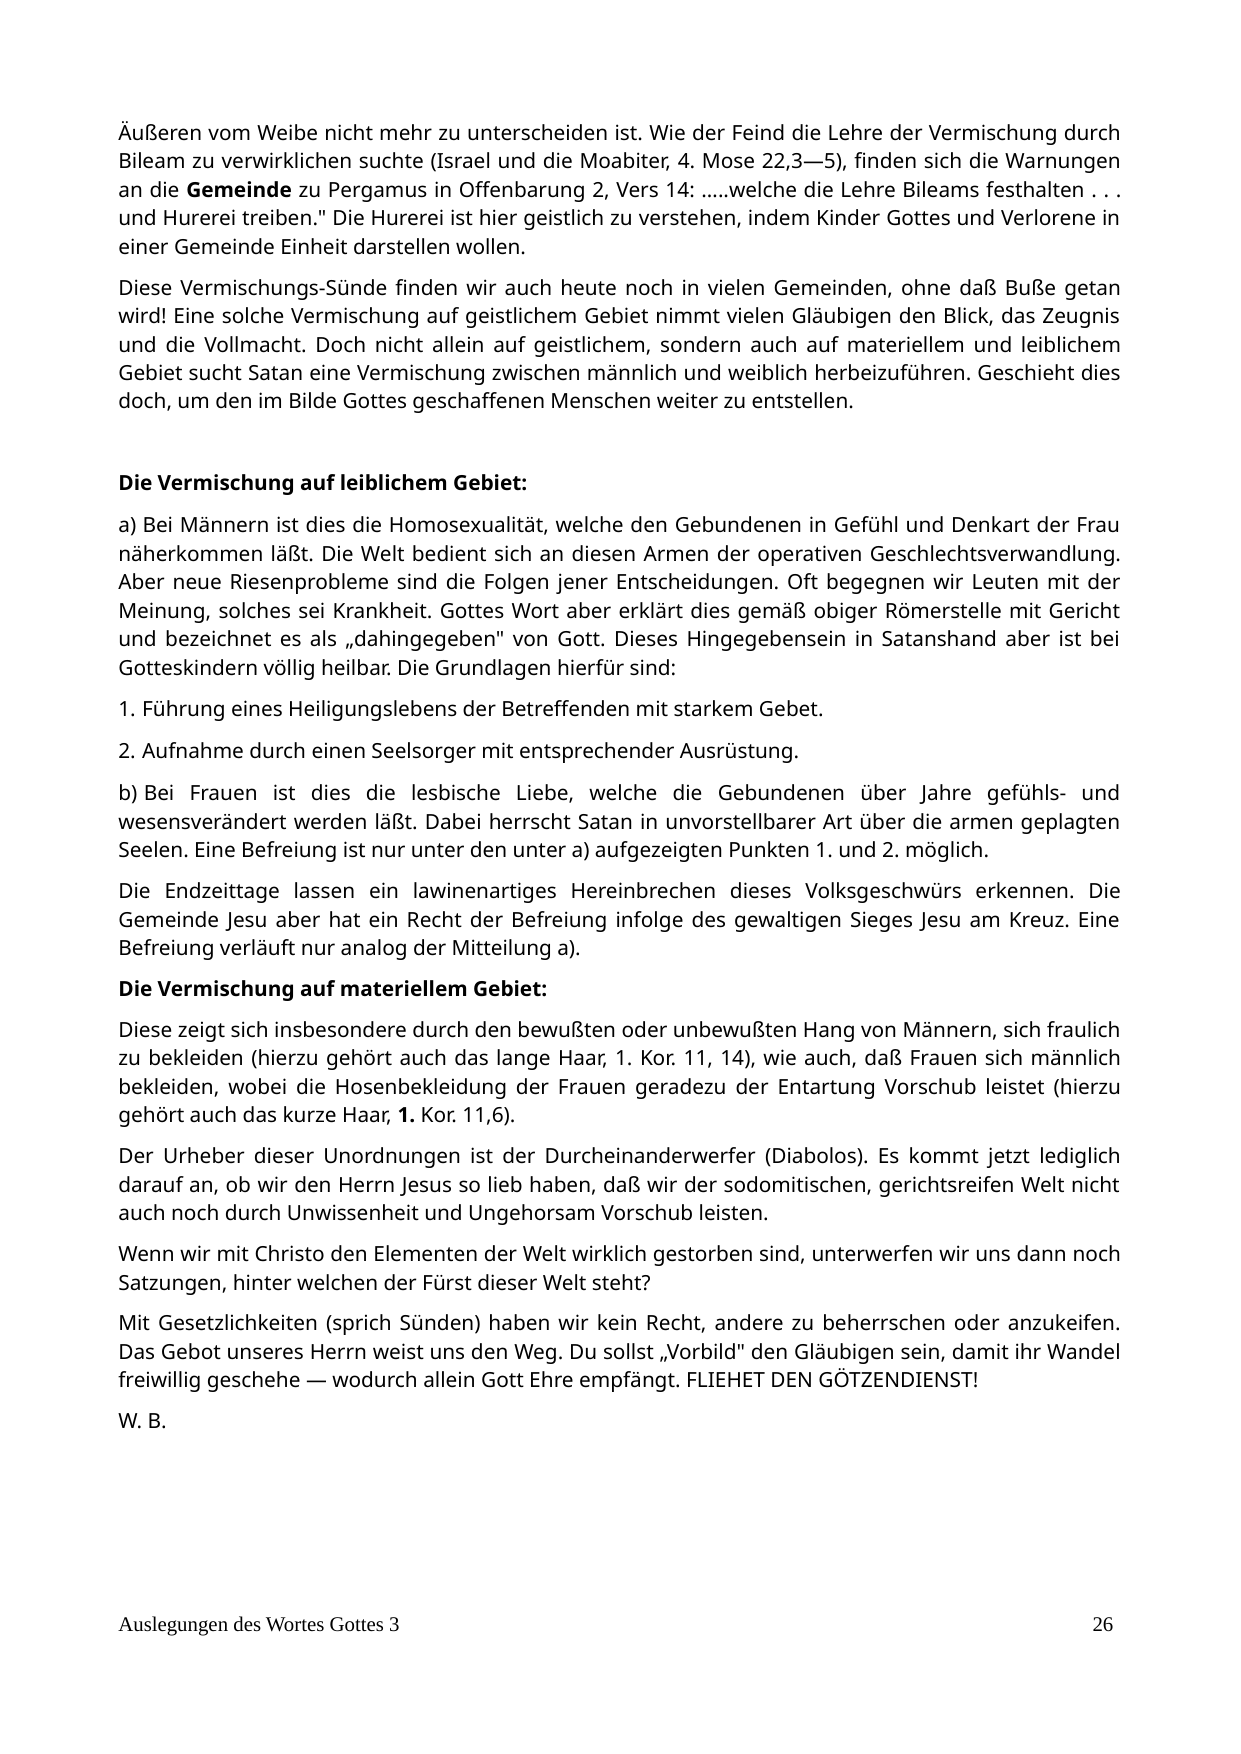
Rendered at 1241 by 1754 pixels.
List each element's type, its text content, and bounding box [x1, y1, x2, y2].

text Der Urheber dieser Unordnungen ist der Durcheinanderwerfer (Diabolos). Es kommt jetzt lediglich darauf an, ob wir den Herrn Jesus so lieb haben, daß wir der sodomitischen, gerichtsreifen Welt nicht auch noch durch Unwissenheit und Ungehorsam Vorschub leisten. [118, 1141, 1122, 1227]
text Die Vermischung auf leiblichem Gebiet: [118, 468, 1122, 497]
text W. B. [118, 1406, 1122, 1435]
text Diese Vermischungs-Sünde finden wir auch heute noch in vielen Gemeinden, ohne daß Buße getan wird! Eine solche Vermischung auf geistlichem Gebiet nimmt vielen Gläubigen den Blick, das Zeugnis und die Vollmacht. Doch nicht allein auf geistlichem, sondern auch auf materiellem und leiblichem Gebiet sucht Satan eine Vermischung zwischen männlich und weiblich herbeizuführen. Geschieht dies doch, um den im Bilde Gottes geschaffenen Menschen weiter zu entstellen. [118, 273, 1122, 415]
text Wenn wir mit Christo den Elementen der Welt wirklich gestorben sind, unterwerfen wir uns dann noch Satzungen, hinter welchen der Fürst dieser Welt steht? [118, 1239, 1122, 1296]
text a) Bei Männern ist dies die Homosexualität, welche den Gebundenen in Gefühl und Denkart der Frau näherkommen läßt. Die Welt bedient sich an diesen Armen der operativen Geschlechtsverwandlung. Aber neue Riesenprobleme sind die Folgen jener Entscheidungen. Oft begegnen wir Leuten mit der Meinung, solches sei Krankheit. Gottes Wort aber erklärt dies gemäß obiger Römerstelle mit Gericht und bezeichnet es als „dahingegeben" von Gott. Dieses Hingegebensein in Satanshand aber ist bei Gotteskindern völlig heilbar. Die Grundlagen hierfür sind: [118, 509, 1122, 681]
text 2. Aufnahme durch einen Seelsorger mit entsprechender Ausrüstung. [118, 736, 1122, 765]
text 1. Führung eines Heiligungslebens der Betreffenden mit starkem Gebet. [118, 693, 1122, 723]
text Äußeren vom Weibe nicht mehr zu unterscheiden ist. Wie der Feind die Lehre der Vermischung durch Bileam zu verwirklichen suchte (Israel und die Moabiter, 4. Mose 22,3—5), finden sich die Warnungen an die Gemeinde zu Pergamus in Offenbarung 2, Vers 14: …..welche die Lehre Bileams festhalten . . . und Hurerei treiben." Die Hurerei ist hier geistlich zu verstehen, indem Kinder Gottes und Verlorene in einer Gemeinde Einheit darstellen wollen. [118, 118, 1122, 260]
text Die Vermischung auf materiellem Gebiet: [118, 974, 1122, 1003]
text Diese zeigt sich insbesondere durch den bewußten oder unbewußten Hang von Männern, sich fraulich zu bekleiden (hierzu gehört auch das lange Haar, 1. Kor. 11, 14), wie auch, daß Frauen sich männlich bekleiden, wobei die Hosenbekleidung der Frauen geradezu der Entartung Vorschub leistet (hierzu gehört auch das kurze Haar, 1. Kor. 11,6). [118, 1015, 1122, 1129]
text Die Endzeittage lassen ein lawinenartiges Hereinbrechen dieses Volksgeschwürs erkennen. Die Gemeinde Jesu aber hat ein Recht der Befreiung infolge des gewaltigen Sieges Jesu am Kreuz. Eine Befreiung verläuft nur analog der Mitteilung a). [118, 876, 1122, 962]
text b) Bei Frauen ist dies die lesbische Liebe, welche die Gebundenen über Jahre gefühls- und wesensverändert werden läßt. Dabei herrscht Satan in unvorstellbarer Art über die armen geplagten Seelen. Eine Befreiung ist nur unter den unter a) aufgezeigten Punkten 1. und 2. möglich. [118, 777, 1122, 864]
text Mit Gesetzlichkeiten (sprich Sünden) haben wir kein Recht, andere zu beherrschen oder anzukeifen. Das Gebot unseres Herrn weist uns den Weg. Du sollst „Vorbild" den Gläubigen sein, damit ihr Wandel freiwillig geschehe — wodurch allein Gott Ehre empfängt. FLIEHET DEN GÖTZENDIENST! [118, 1308, 1122, 1394]
